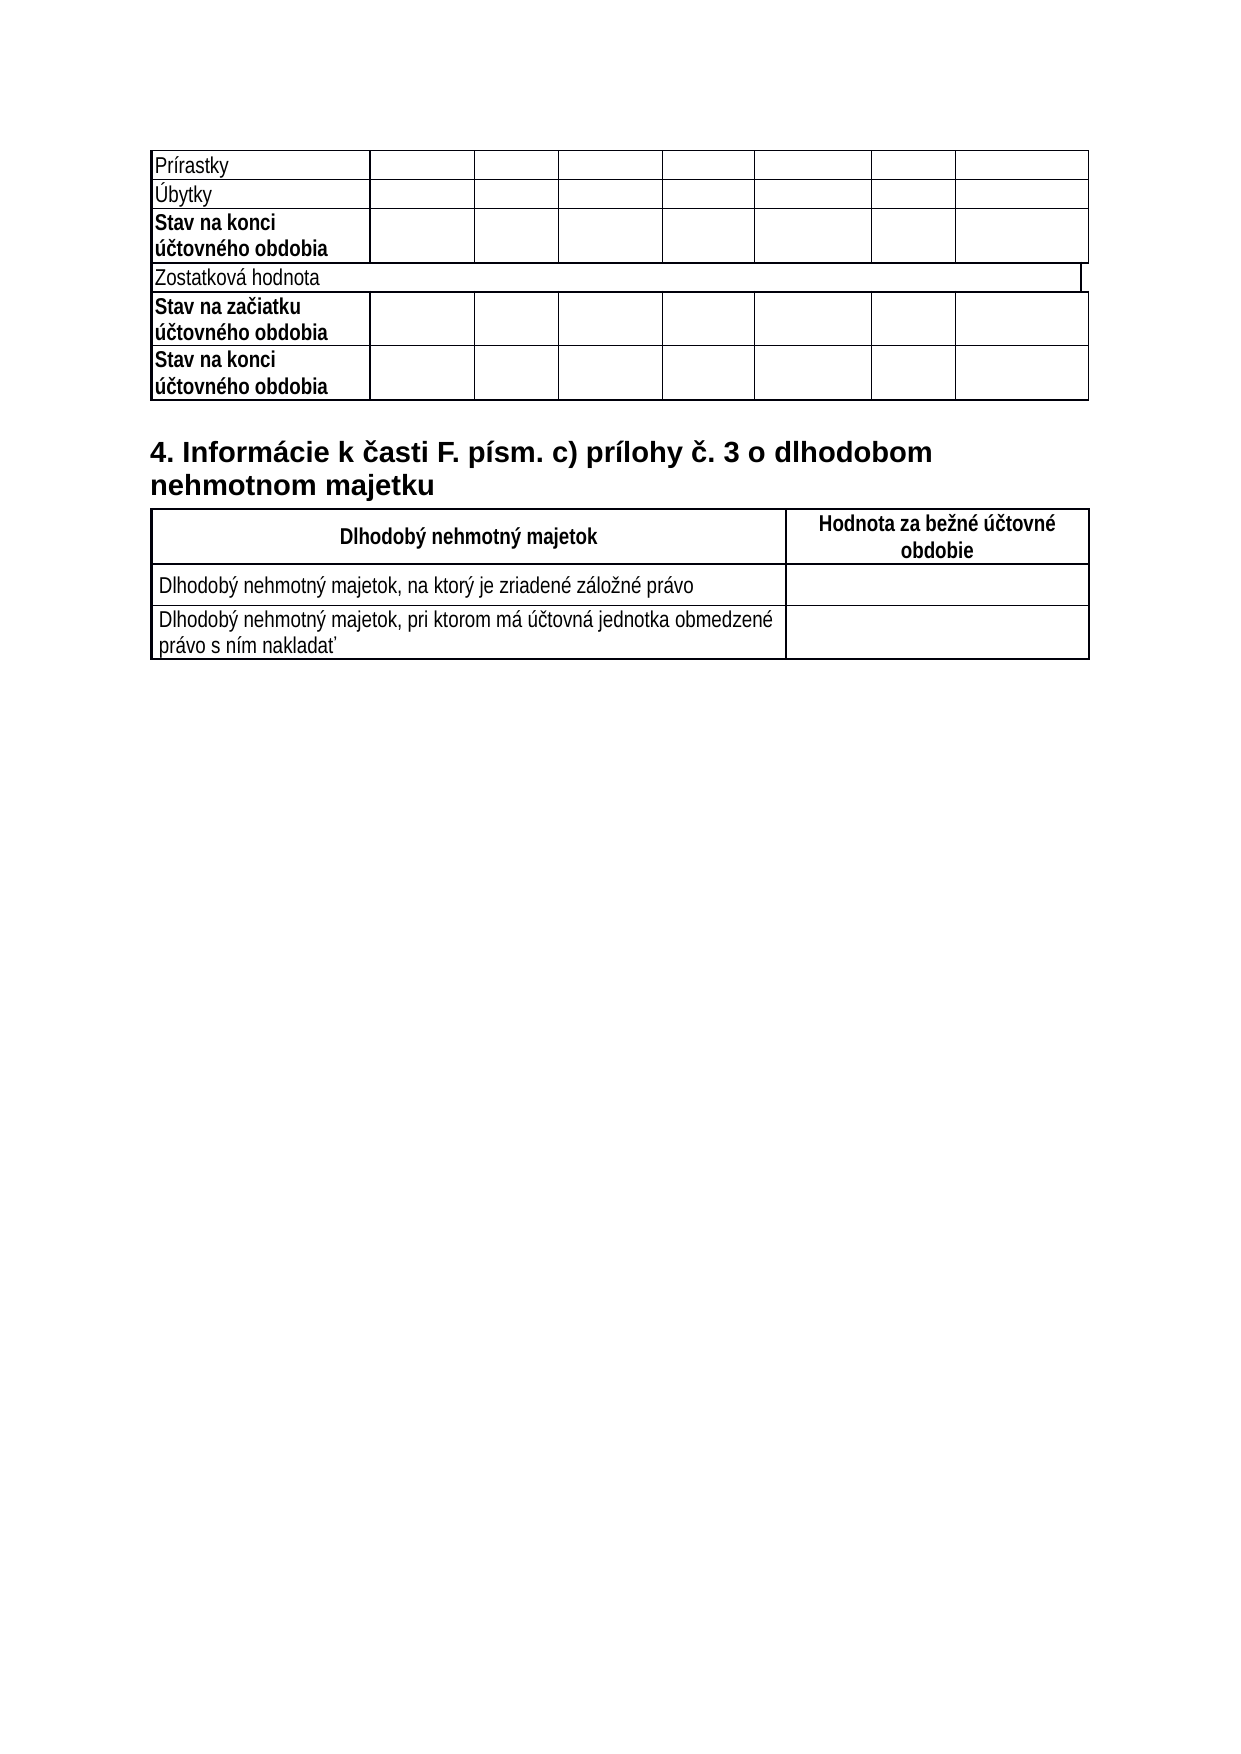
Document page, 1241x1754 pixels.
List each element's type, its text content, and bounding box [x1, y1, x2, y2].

table_cell [956, 209, 1088, 262]
table_cell [371, 209, 474, 262]
table_cell Zostatková hodnota [153, 264, 1080, 291]
table_cell [559, 209, 662, 262]
table_cell [475, 346, 558, 399]
table_cell [663, 209, 754, 262]
table_cell [663, 151, 754, 179]
table_cell [475, 180, 558, 208]
table_cell [475, 151, 558, 179]
table_cell [872, 180, 955, 208]
table_cell [956, 180, 1088, 208]
table_cell [787, 606, 1088, 658]
table_cell [755, 346, 871, 399]
table_cell [956, 293, 1088, 345]
table_cell [559, 293, 662, 345]
subtitle 4. Informácie k časti F. písm. c) prílohy č. 3 o dlhodobom nehmotnom majetku [150, 435, 1090, 502]
table_cell [1082, 264, 1089, 291]
table_cell Dlhodobý nehmotný majetok, pri ktorom má účtovná jednotka obmedzené právo s ním nakladať [153, 606, 785, 658]
table_cell [371, 293, 474, 345]
table_cell Úbytky [153, 180, 369, 208]
table_cell [755, 293, 871, 345]
table_cell [475, 293, 558, 345]
table_cell [872, 293, 955, 345]
table_cell Dlhodobý nehmotný majetok, na ktorý je zriadené záložné právo [153, 565, 785, 604]
table_cell [755, 151, 871, 179]
table_cell [956, 346, 1088, 399]
table_cell [559, 151, 662, 179]
table_cell [663, 180, 754, 208]
table_cell [371, 151, 474, 179]
table_cell [755, 180, 871, 208]
table_cell Stav na začiatku účtovného obdobia [153, 293, 369, 345]
table_cell [787, 565, 1088, 604]
table_cell [559, 180, 662, 208]
table_cell [663, 293, 754, 345]
table_cell [559, 346, 662, 399]
table_cell Stav na konci účtovného obdobia [153, 346, 369, 399]
table_cell [663, 346, 754, 399]
table_header Dlhodobý nehmotný majetok [153, 510, 785, 563]
table_header Hodnota za bežné účtovné obdobie [787, 510, 1088, 563]
table_cell [872, 151, 955, 179]
table_cell [475, 209, 558, 262]
table_cell [872, 346, 955, 399]
table_cell Prírastky [153, 151, 369, 179]
table_cell Stav na konci účtovného obdobia [153, 209, 369, 262]
table_cell [872, 209, 955, 262]
table_cell [755, 209, 871, 262]
table_cell [371, 180, 474, 208]
table_cell [371, 346, 474, 399]
table_cell [956, 151, 1088, 179]
